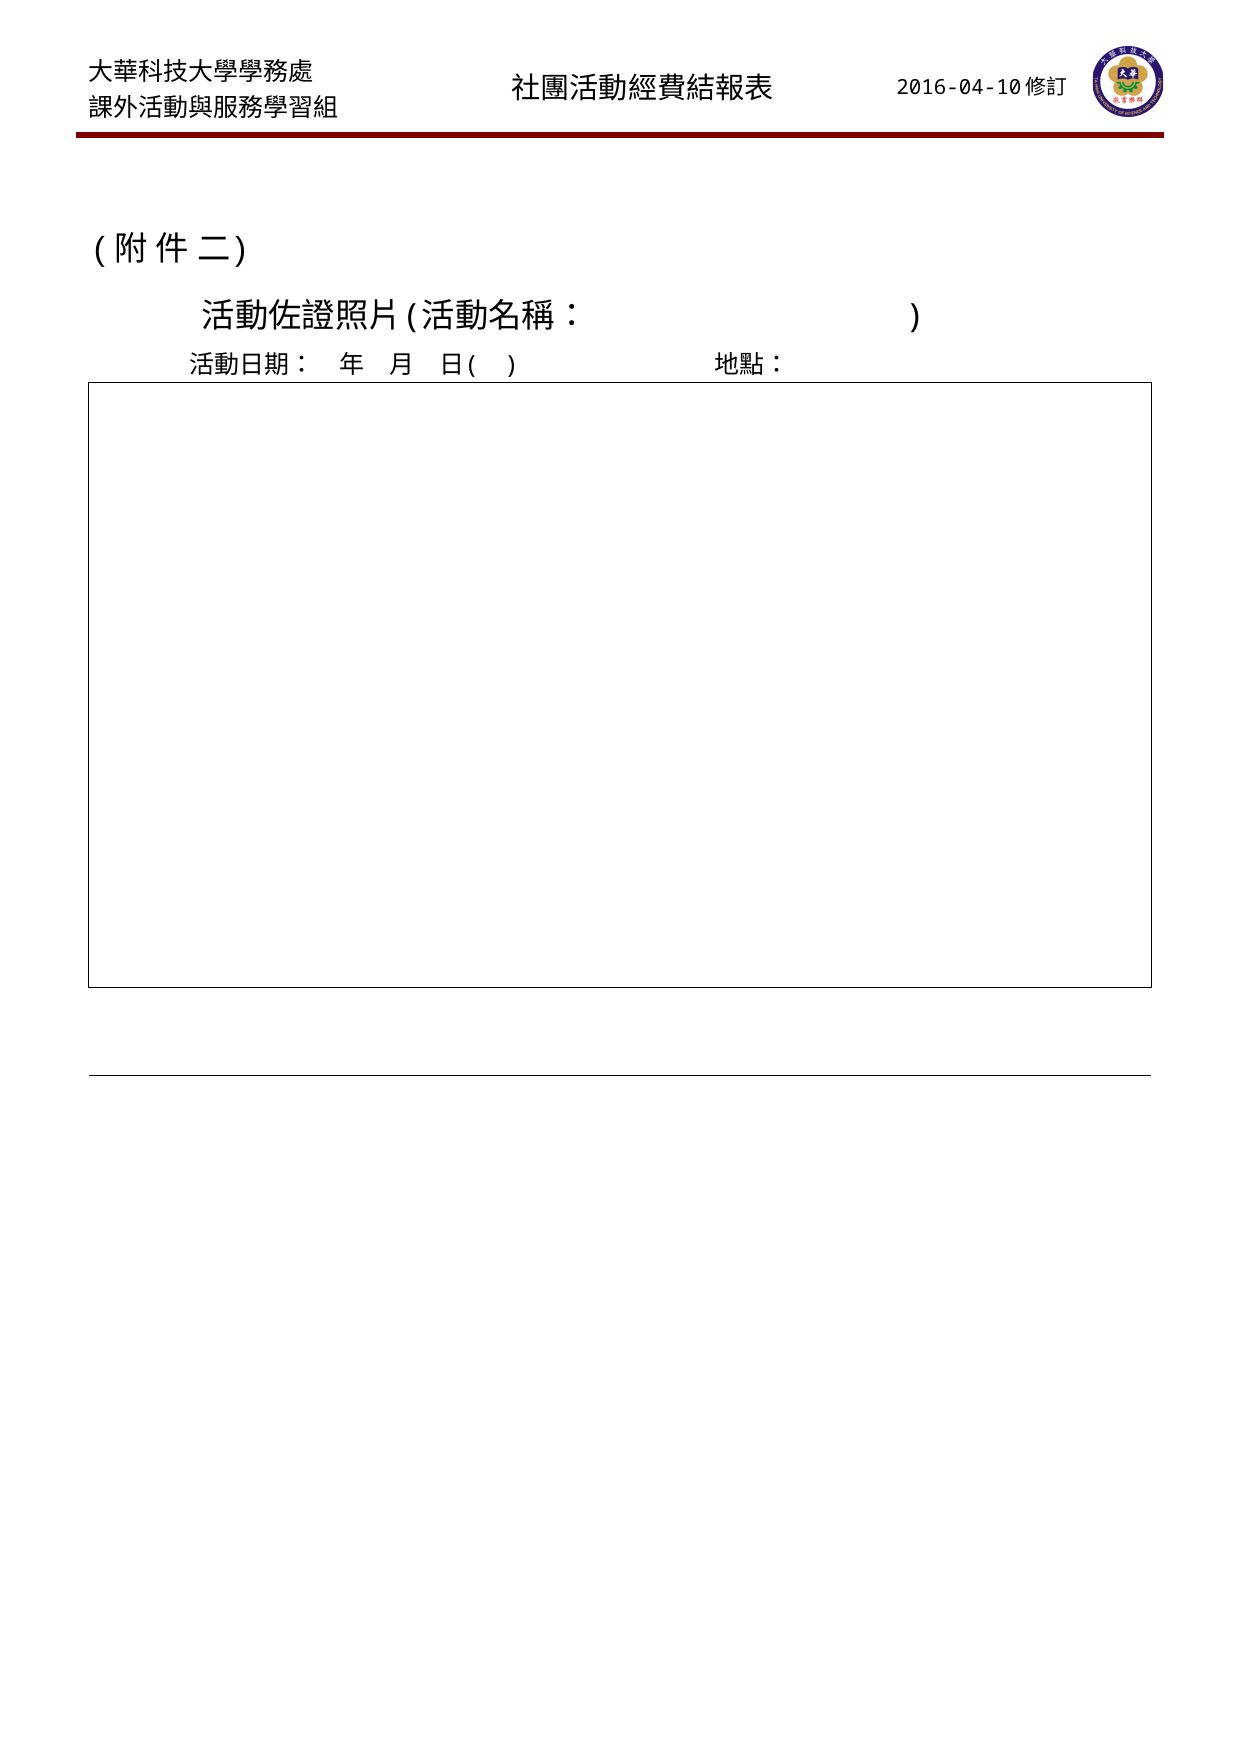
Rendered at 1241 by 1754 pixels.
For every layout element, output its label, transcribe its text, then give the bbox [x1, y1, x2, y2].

text (附件二) [89, 166, 1151, 291]
table_header [89, 383, 1151, 987]
text 活動日期： 年 月 日( ) 地點： [89, 336, 1151, 382]
table_cell [89, 988, 1151, 1075]
text 活動佐證照片(活動名稱： ) [89, 291, 1151, 336]
